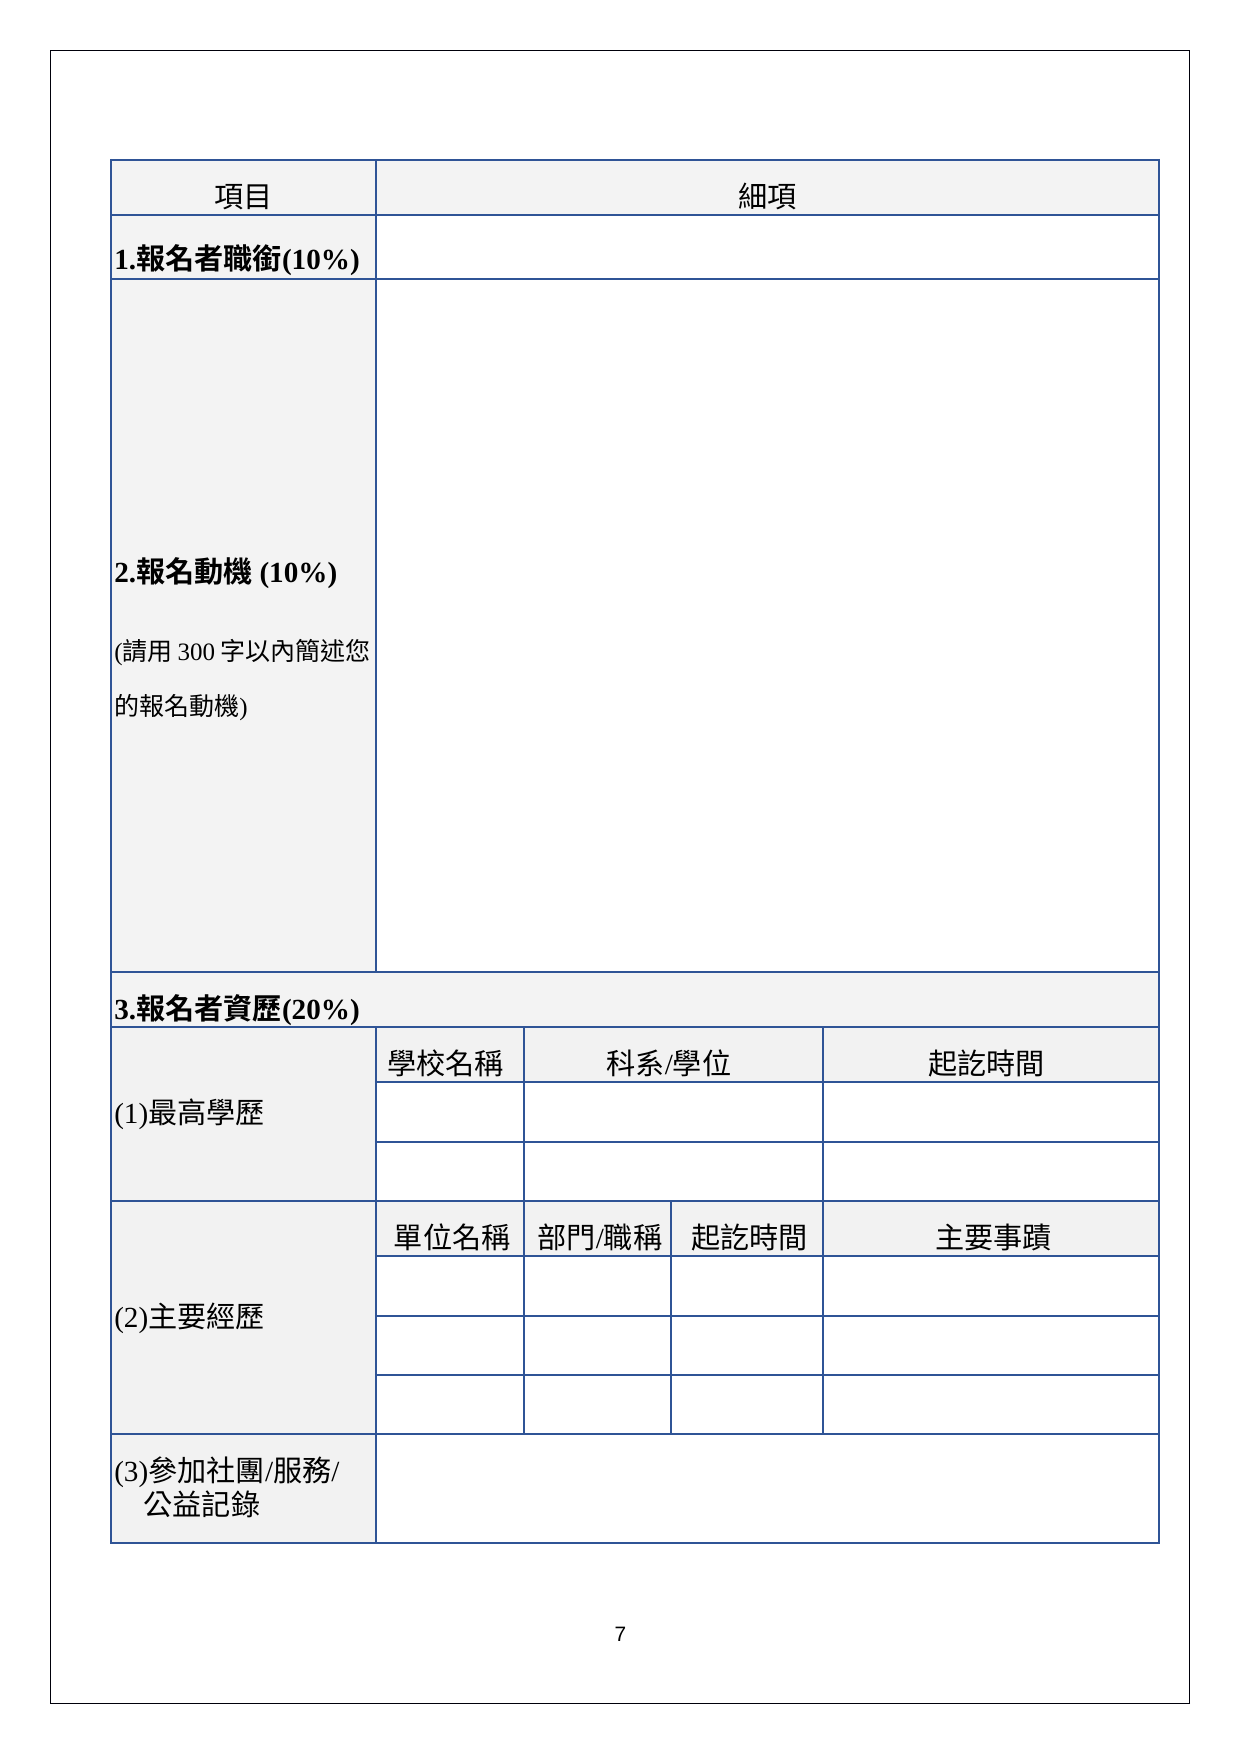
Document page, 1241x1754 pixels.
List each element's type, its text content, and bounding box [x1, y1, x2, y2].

table_cell [377, 216, 1158, 278]
table_cell [672, 1257, 822, 1314]
table_cell 最高學歷 [112, 1028, 375, 1200]
table_cell [672, 1376, 822, 1433]
table_cell [377, 1376, 523, 1433]
table_cell [525, 1257, 670, 1314]
table_cell [824, 1317, 1158, 1374]
table_cell [377, 1435, 1158, 1542]
table_cell 起訖時間 [824, 1028, 1158, 1081]
table_cell 2.報名動機 (10%) (請用300字以內簡述您的報名動機) [112, 280, 375, 971]
table_cell 參加社團/服務/ 公益記錄 [112, 1435, 375, 1542]
table_cell 起訖時間 [672, 1202, 822, 1255]
table_cell [525, 1083, 822, 1141]
table_cell 1.報名者職銜(10%) [112, 216, 375, 278]
table_cell [525, 1143, 822, 1200]
table_cell 項目 [112, 161, 375, 214]
table_cell [824, 1257, 1158, 1314]
table_cell [377, 1083, 523, 1141]
table_cell [377, 280, 1158, 971]
table_cell [672, 1317, 822, 1374]
table_cell 部門/職稱 [525, 1202, 670, 1255]
table_cell [824, 1083, 1158, 1141]
table_cell 主要事蹟 [824, 1202, 1158, 1255]
table_cell 主要經歷 [112, 1202, 375, 1433]
table_cell 3.報名者資歷(20%) [112, 973, 1158, 1026]
table_cell [377, 1317, 523, 1374]
table_cell [377, 1257, 523, 1314]
table_cell [824, 1143, 1158, 1200]
table_cell 細項 [377, 161, 1158, 214]
table_cell 學校名稱 [377, 1028, 523, 1081]
table_cell [377, 1143, 523, 1200]
table_cell 科系/學位 [525, 1028, 822, 1081]
table_cell [824, 1376, 1158, 1433]
table_cell [525, 1317, 670, 1374]
table_cell [525, 1376, 670, 1433]
table_cell 單位名稱 [377, 1202, 523, 1255]
